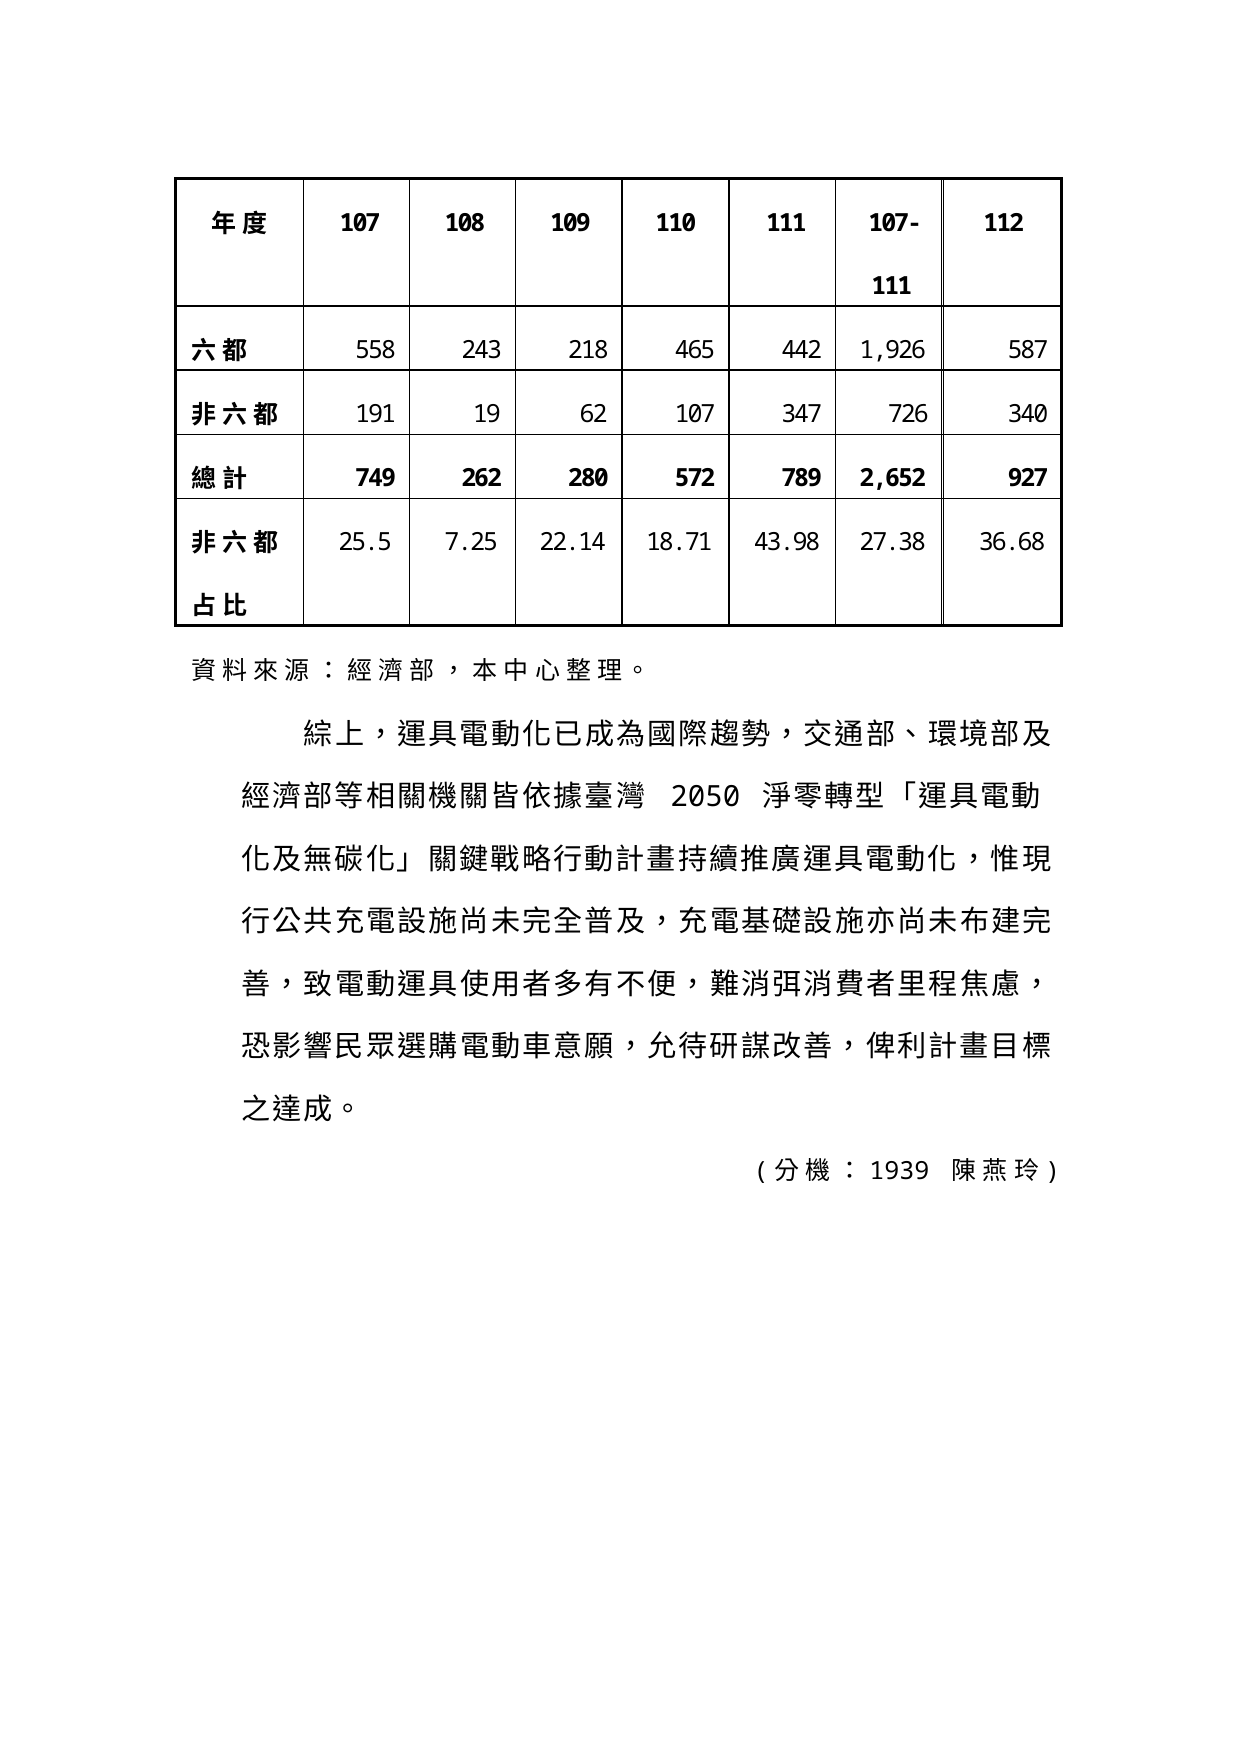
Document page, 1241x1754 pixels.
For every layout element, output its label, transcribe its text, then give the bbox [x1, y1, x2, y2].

table_cell 927 [944, 435, 1060, 497]
table_cell 22.14 [516, 499, 621, 624]
table_cell 442 [730, 307, 835, 369]
table_cell 218 [516, 307, 621, 369]
table_header 108 [410, 180, 515, 305]
table_cell 43.98 [730, 499, 835, 624]
table_cell 7.25 [410, 499, 515, 624]
text (分機：1939 陳燕玲) [177, 1127, 1063, 1190]
table_cell 62 [516, 371, 621, 433]
table_cell 1,926 [836, 307, 941, 369]
text 資料來源：經濟部，本中心整理。 [177, 627, 1063, 690]
table_cell 749 [304, 435, 409, 497]
table_header 112 [944, 180, 1060, 305]
table_cell 27.38 [836, 499, 941, 624]
table_cell 107 [623, 371, 728, 433]
table_cell 572 [623, 435, 728, 497]
table_cell 非六都 [177, 371, 303, 433]
table_cell 243 [410, 307, 515, 369]
table_header 110 [623, 180, 728, 305]
table_cell 347 [730, 371, 835, 433]
table_cell 726 [836, 371, 941, 433]
table_header 年度 [177, 180, 303, 305]
table_header 109 [516, 180, 621, 305]
table_cell 25.5 [304, 499, 409, 624]
table_cell 2,652 [836, 435, 941, 497]
table_cell 465 [623, 307, 728, 369]
text 綜上，運具電動化已成為國際趨勢，交通部、環境部及經濟部等相關機關皆依據臺灣 2050 淨零轉型「運具電動化及無碳化」關鍵戰略行動計畫持續推廣運具電動化，惟現行公共充電設施尚未完全普及，充電基礎設施亦尚未布建完善，致電動運具使用者多有不便，難消弭消費者里程焦慮，恐影響民眾選購電動車意願，允待研謀改善，俾利計畫目標之達成。 [236, 690, 1063, 1127]
table_cell 280 [516, 435, 621, 497]
table_cell 六都 [177, 307, 303, 369]
table_cell 191 [304, 371, 409, 433]
table_cell 558 [304, 307, 409, 369]
table_cell 587 [944, 307, 1060, 369]
table_cell 340 [944, 371, 1060, 433]
table_cell 非六都占比 [177, 499, 303, 624]
table_header 107-111 [836, 180, 941, 305]
table_cell 總計 [177, 435, 303, 497]
table_cell 789 [730, 435, 835, 497]
table_cell 18.71 [623, 499, 728, 624]
table_header 111 [730, 180, 835, 305]
table_cell 36.68 [944, 499, 1060, 624]
table_cell 19 [410, 371, 515, 433]
table_header 107 [304, 180, 409, 305]
table_cell 262 [410, 435, 515, 497]
